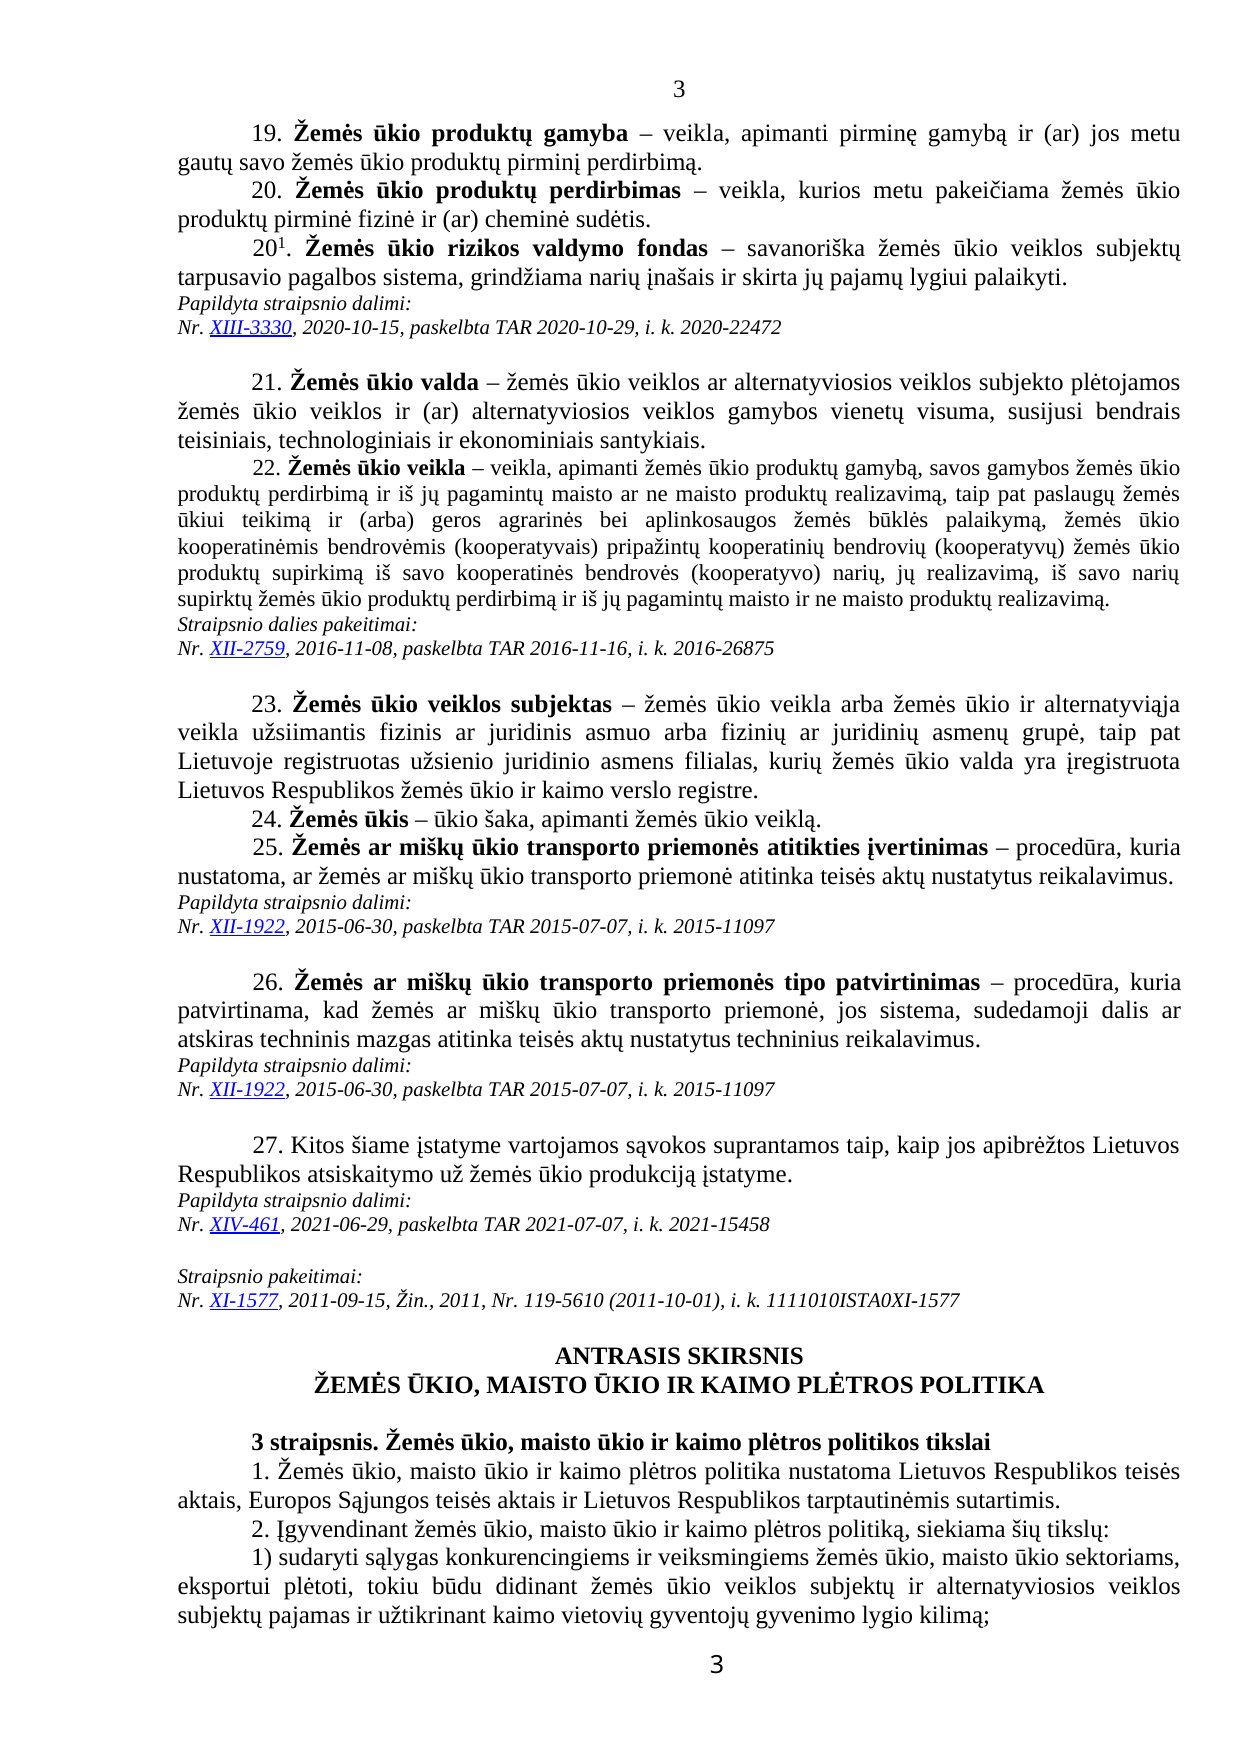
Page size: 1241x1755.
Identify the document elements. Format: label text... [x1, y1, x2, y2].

text Straipsnio dalies pakeitimai: [177, 612, 1181, 636]
text 25. Žemės ar miškų ūkio transporto priemonės atitikties įvertinimas – procedūra, kuria nustatoma, ar žemės ar miškų ūkio transporto priemonė atitinka teisės aktų nustatytus reikalavimus. [177, 832, 1181, 890]
text 2. Įgyvendinant žemės ūkio, maisto ūkio ir kaimo plėtros politiką, siekiama šių tikslų: [177, 1514, 1181, 1542]
text 27. Kitos šiame įstatyme vartojamos sąvokos suprantamos taip, kaip jos apibrėžtos Lietuvos Respublikos atsiskaitymo už žemės ūkio produkciją įstatyme. [177, 1130, 1181, 1187]
text 26. Žemės ar miškų ūkio transporto priemonės tipo patvirtinimas – procedūra, kuria patvirtinama, kad žemės ar miškų ūkio transporto priemonė, jos sistema, sudedamoji dalis ar atskiras techninis mazgas atitinka teisės aktų nustatytus techninius reikalavimus. [177, 967, 1181, 1053]
text 21. Žemės ūkio valda – žemės ūkio veiklos ar alternatyviosios veiklos subjekto plėtojamos žemės ūkio veiklos ir (ar) alternatyviosios veiklos gamybos vienetų visuma, susijusi bendrais teisiniais, technologiniais ir ekonominiais santykiais. [177, 367, 1181, 454]
text Papildyta straipsnio dalimi: [177, 1053, 1181, 1077]
text 22. Žemės ūkio veikla – veikla, apimanti žemės ūkio produktų gamybą, savos gamybos žemės ūkio produktų perdirbimą ir iš jų pagamintų maisto ar ne maisto produktų realizavimą, taip pat paslaugų žemės ūkiui teikimą ir (arba) geros agrarinės bei aplinkosaugos žemės būklės palaikymą, žemės ūkio kooperatinėmis bendrovėmis (kooperatyvais) pripažintų kooperatinių bendrovių (kooperatyvų) žemės ūkio produktų supirkimą iš savo kooperatinės bendrovės (kooperatyvo) narių, jų realizavimą, iš savo narių supirktų žemės ūkio produktų perdirbimą ir iš jų pagamintų maisto ir ne maisto produktų realizavimą. [177, 454, 1181, 612]
text Nr. XII-1922, 2015-06-30, paskelbta TAR 2015-07-07, i. k. 2015-11097 [177, 914, 1181, 938]
text 1. Žemės ūkio, maisto ūkio ir kaimo plėtros politika nustatoma Lietuvos Respublikos teisės aktais, Europos Sąjungos teisės aktais ir Lietuvos Respublikos tarptautinėmis sutartimis. [177, 1456, 1181, 1514]
text Nr. XII-1922, 2015-06-30, paskelbta TAR 2015-07-07, i. k. 2015-11097 [177, 1077, 1181, 1101]
text 20. Žemės ūkio produktų perdirbimas – veikla, kurios metu pakeičiama žemės ūkio produktų pirminė fizinė ir (ar) cheminė sudėtis. [177, 176, 1181, 233]
text Nr. XIII-3330, 2020-10-15, paskelbta TAR 2020-10-29, i. k. 2020-22472 [177, 315, 1181, 339]
text Nr. XII-2759, 2016-11-08, paskelbta TAR 2016-11-16, i. k. 2016-26875 [177, 636, 1181, 660]
text Papildyta straipsnio dalimi: [177, 1187, 1181, 1212]
text Papildyta straipsnio dalimi: [177, 291, 1181, 315]
text 201. Žemės ūkio rizikos valdymo fondas – savanoriška žemės ūkio veiklos subjektų tarpusavio pagalbos sistema, grindžiama narių įnašais ir skirta jų pajamų lygiui palaikyti. [177, 233, 1181, 291]
text 23. Žemės ūkio veiklos subjektas – žemės ūkio veikla arba žemės ūkio ir alternatyviąja veikla užsiimantis fizinis ar juridinis asmuo arba fizinių ar juridinių asmenų grupė, taip pat Lietuvoje registruotas užsienio juridinio asmens filialas, kurių žemės ūkio valda yra įregistruota Lietuvos Respublikos žemės ūkio ir kaimo verslo registre. [177, 689, 1181, 804]
text 19. Žemės ūkio produktų gamyba – veikla, apimanti pirminę gamybą ir (ar) jos metu gautų savo žemės ūkio produktų pirminį perdirbimą. [177, 118, 1181, 176]
text Straipsnio pakeitimai: [177, 1264, 1181, 1288]
text 1) sudaryti sąlygas konkurencingiems ir veiksmingiems žemės ūkio, maisto ūkio sektoriams, eksportui plėtoti, tokiu būdu didinant žemės ūkio veiklos subjektų ir alternatyviosios veiklos subjektų pajamas ir užtikrinant kaimo vietovių gyventojų gyvenimo lygio kilimą; [177, 1542, 1181, 1629]
text Papildyta straipsnio dalimi: [177, 890, 1181, 914]
text ANTRASIS SKIRSNIS [177, 1341, 1181, 1370]
text Nr. XIV-461, 2021-06-29, paskelbta TAR 2021-07-07, i. k. 2021-15458 [177, 1212, 1181, 1236]
text 24. Žemės ūkis – ūkio šaka, apimanti žemės ūkio veiklą. [177, 804, 1181, 832]
text 3 straipsnis. Žemės ūkio, maisto ūkio ir kaimo plėtros politikos tikslai [177, 1427, 1181, 1456]
text Nr. XI-1577, 2011-09-15, Žin., 2011, Nr. 119-5610 (2011-10-01), i. k. 1111010ISTA0XI-1577 [177, 1288, 1181, 1312]
text ŽEMĖS ŪKIO, MAISTO ŪKIO IR KAIMO PLĖTROS POLITIKA [177, 1370, 1181, 1399]
